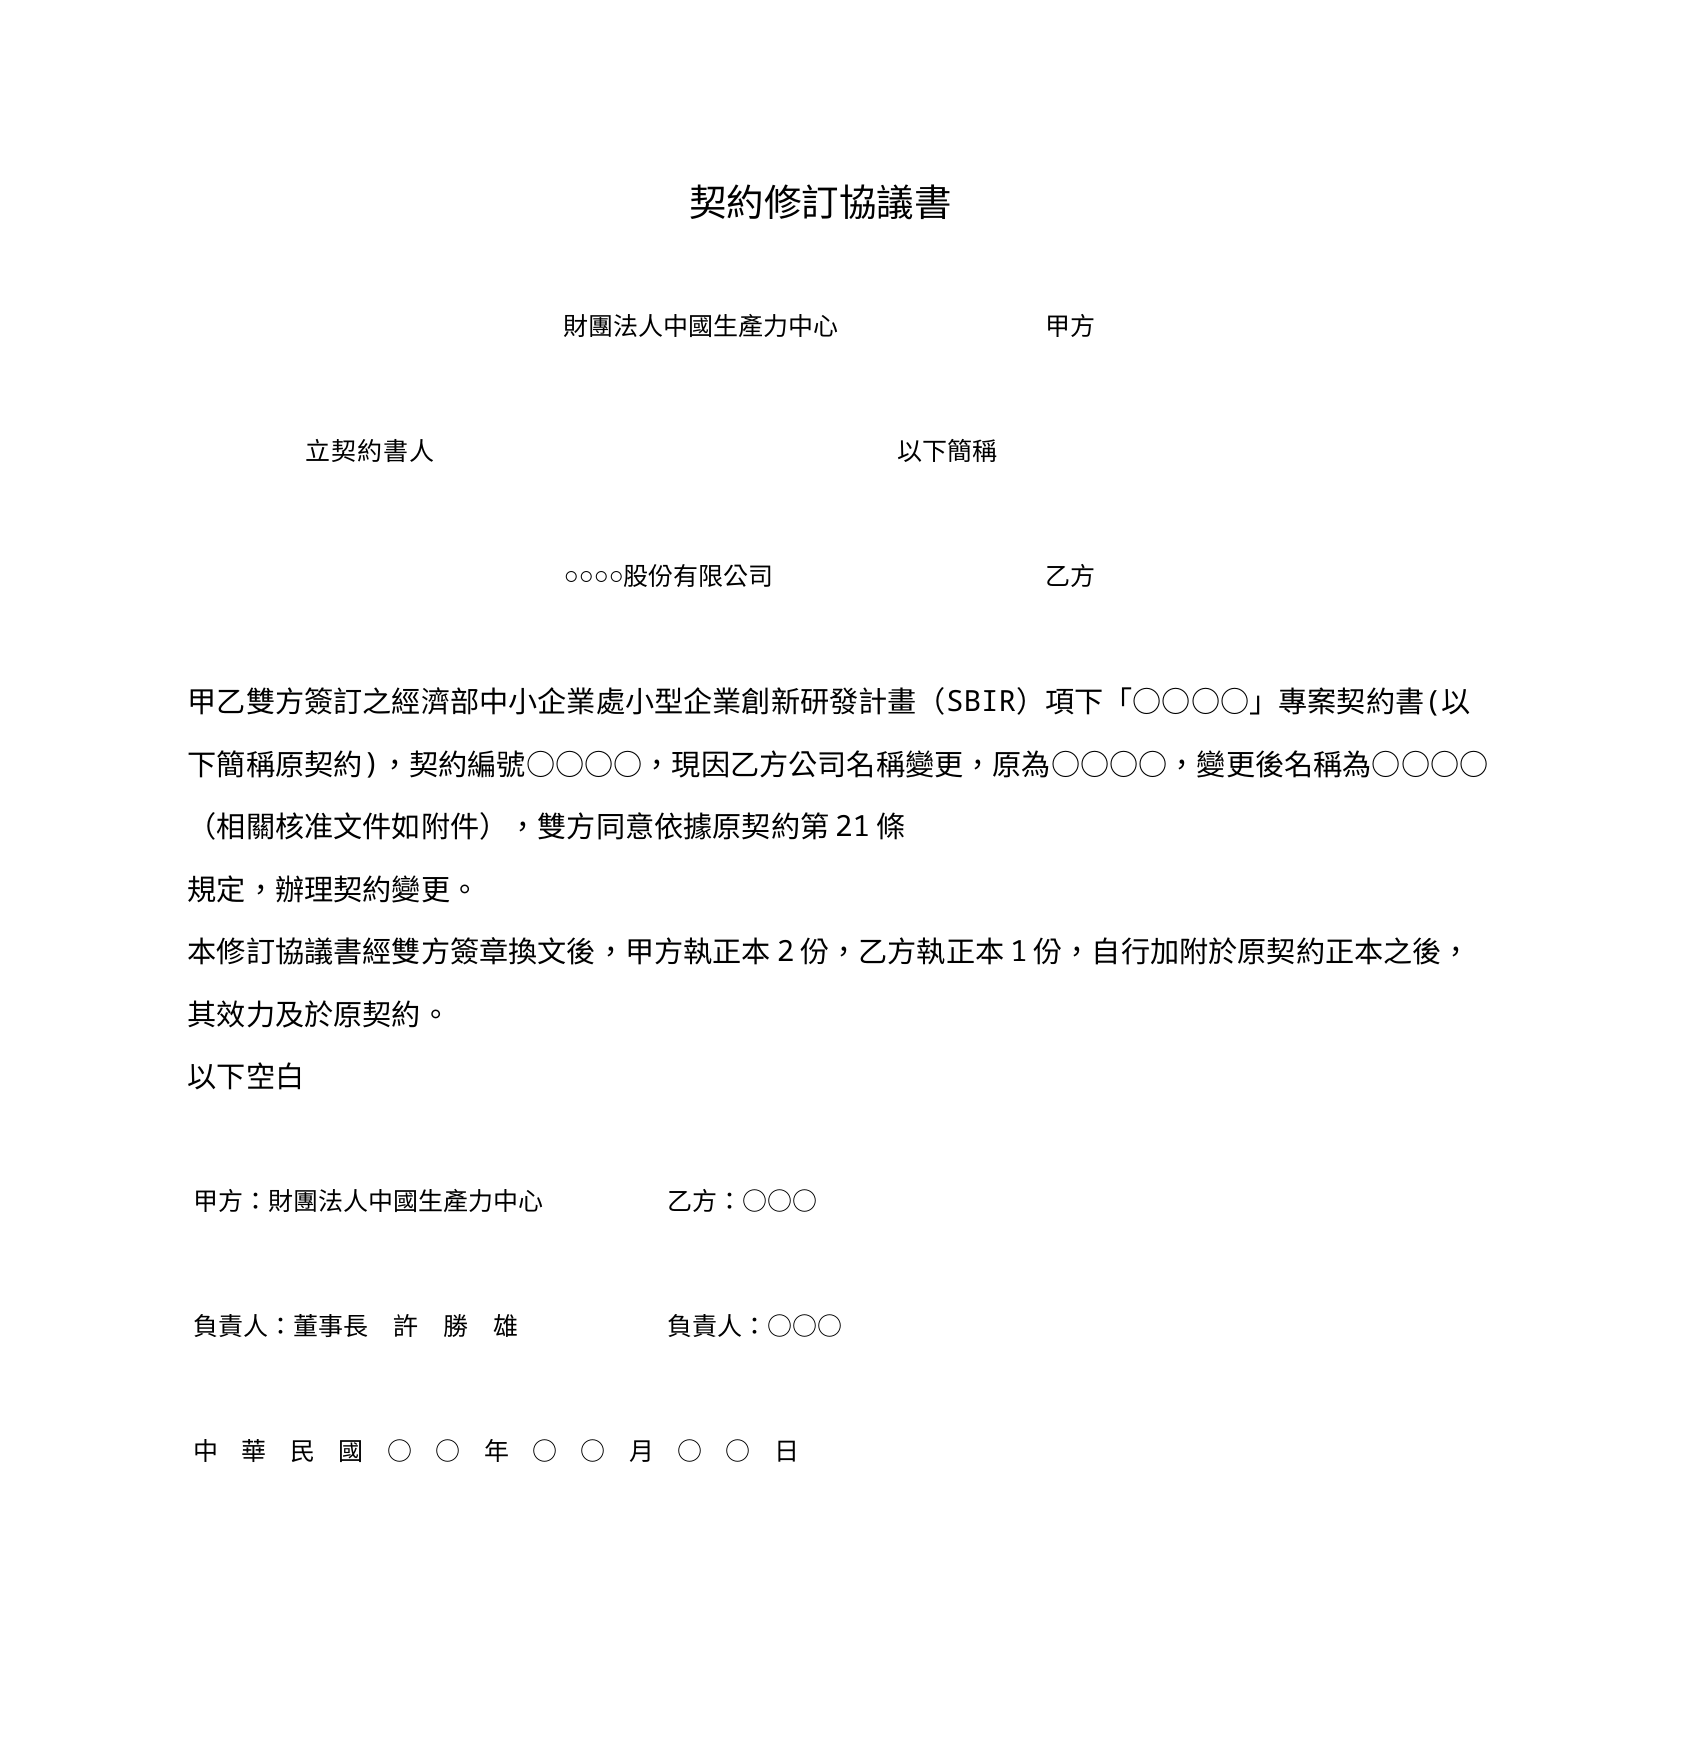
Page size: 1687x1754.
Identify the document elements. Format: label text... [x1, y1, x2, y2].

table_cell 以下簡稱 [894, 371, 1042, 496]
text 以下空白 [187, 1033, 1499, 1096]
table_cell 中華民國○○年○○月○○日 [190, 1346, 1138, 1471]
table_header 乙方：○○○ [664, 1096, 1138, 1221]
table_cell 乙方 [1042, 496, 1338, 621]
table_cell 甲方 [1042, 246, 1338, 371]
table_cell [302, 246, 561, 371]
table_cell 負責人：董事長 許 勝 雄 [190, 1221, 664, 1346]
table_cell [894, 246, 1042, 371]
text 規定，辦理契約變更。 [187, 846, 1499, 908]
table_cell 財團法人中國生產力中心 [561, 246, 894, 371]
table_cell 立契約書人 [302, 371, 561, 496]
table_cell 負責人：○○○ [664, 1221, 1138, 1346]
table_header 契約修訂協議書 [302, 158, 1338, 246]
text 甲乙雙方簽訂之經濟部中小企業處小型企業創新研發計畫（SBIR）項下「○○○○」專案契約書(以下簡稱原契約)，契約編號○○○○，現因乙方公司名稱變更，原為○○○○，變更後名稱為○○○○（相關核准文件如附件），雙方同意依據原契約第21條 [187, 658, 1499, 846]
table_cell ○○○○股份有限公司 [561, 496, 894, 621]
table_cell [561, 371, 894, 496]
table_cell [1042, 371, 1338, 496]
table_cell [894, 496, 1042, 621]
table_header 甲方：財團法人中國生產力中心 [190, 1096, 664, 1221]
text 本修訂協議書經雙方簽章換文後，甲方執正本2份，乙方執正本1份，自行加附於原契約正本之後，其效力及於原契約。 [187, 908, 1499, 1033]
table_cell [302, 496, 561, 621]
